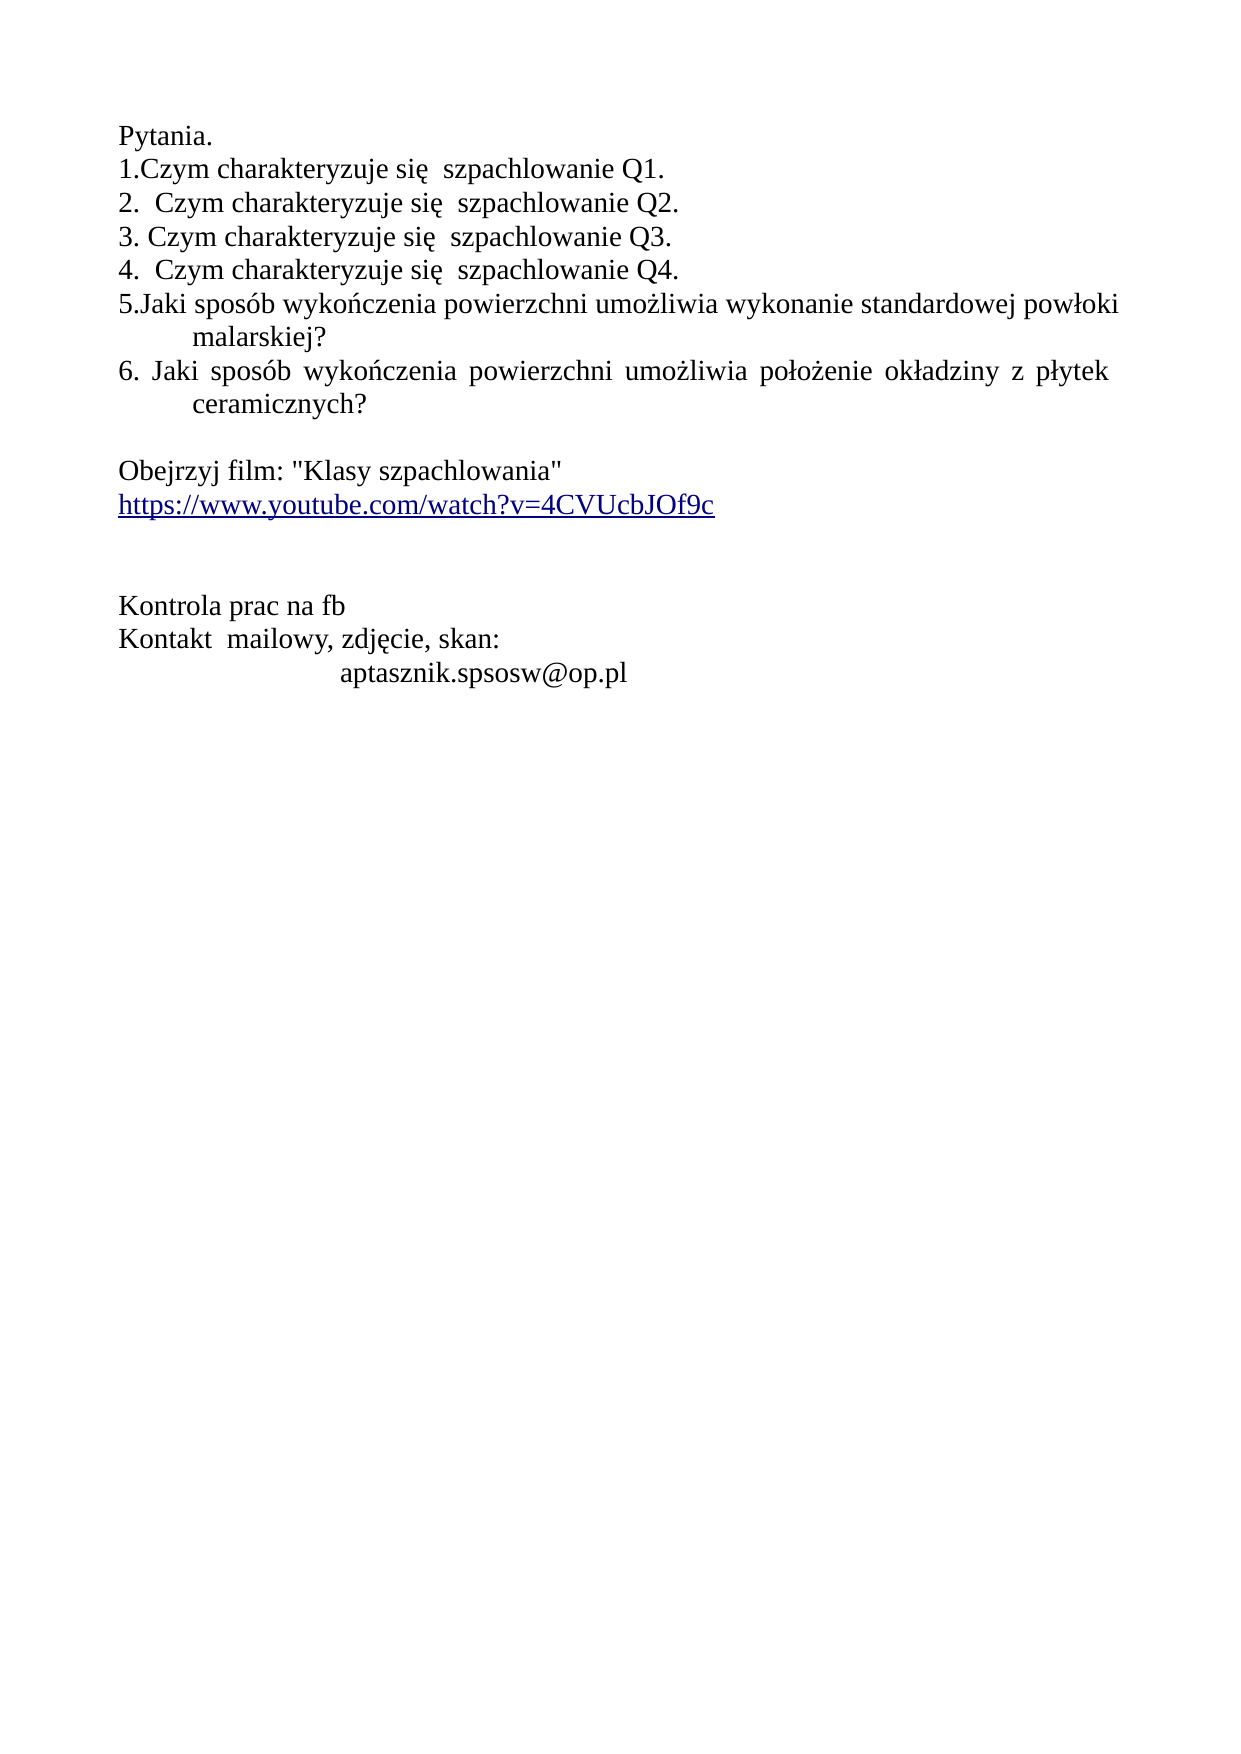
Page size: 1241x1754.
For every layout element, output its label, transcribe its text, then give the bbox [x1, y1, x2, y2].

text 2. Czym charakteryzuje się szpachlowanie Q2. [118, 185, 1122, 219]
text Pytania. [118, 118, 1122, 152]
text aptasznik.spsosw@op.pl [118, 655, 1122, 688]
text Kontakt mailowy, zdjęcie, skan: [118, 621, 1122, 655]
text 3. Czym charakteryzuje się szpachlowanie Q3. [118, 219, 1122, 252]
text Obejrzyj film: "Klasy szpachlowania" [118, 453, 1122, 487]
text 4. Czym charakteryzuje się szpachlowanie Q4. [118, 252, 1122, 286]
text https://www.youtube.com/watch?v=4CVUcbJOf9c [118, 487, 1122, 521]
text Kontrola prac na fb [118, 588, 1122, 621]
text 5.Jaki sposób wykończenia powierzchni umożliwia wykonanie standardowej powłoki malarskiej? [118, 286, 1122, 353]
text 1.Czym charakteryzuje się szpachlowanie Q1. [118, 152, 1122, 185]
text 6. Jaki sposób wykończenia powierzchni umożliwia położenie okładziny z płytek ceramicznych? [118, 353, 1122, 420]
